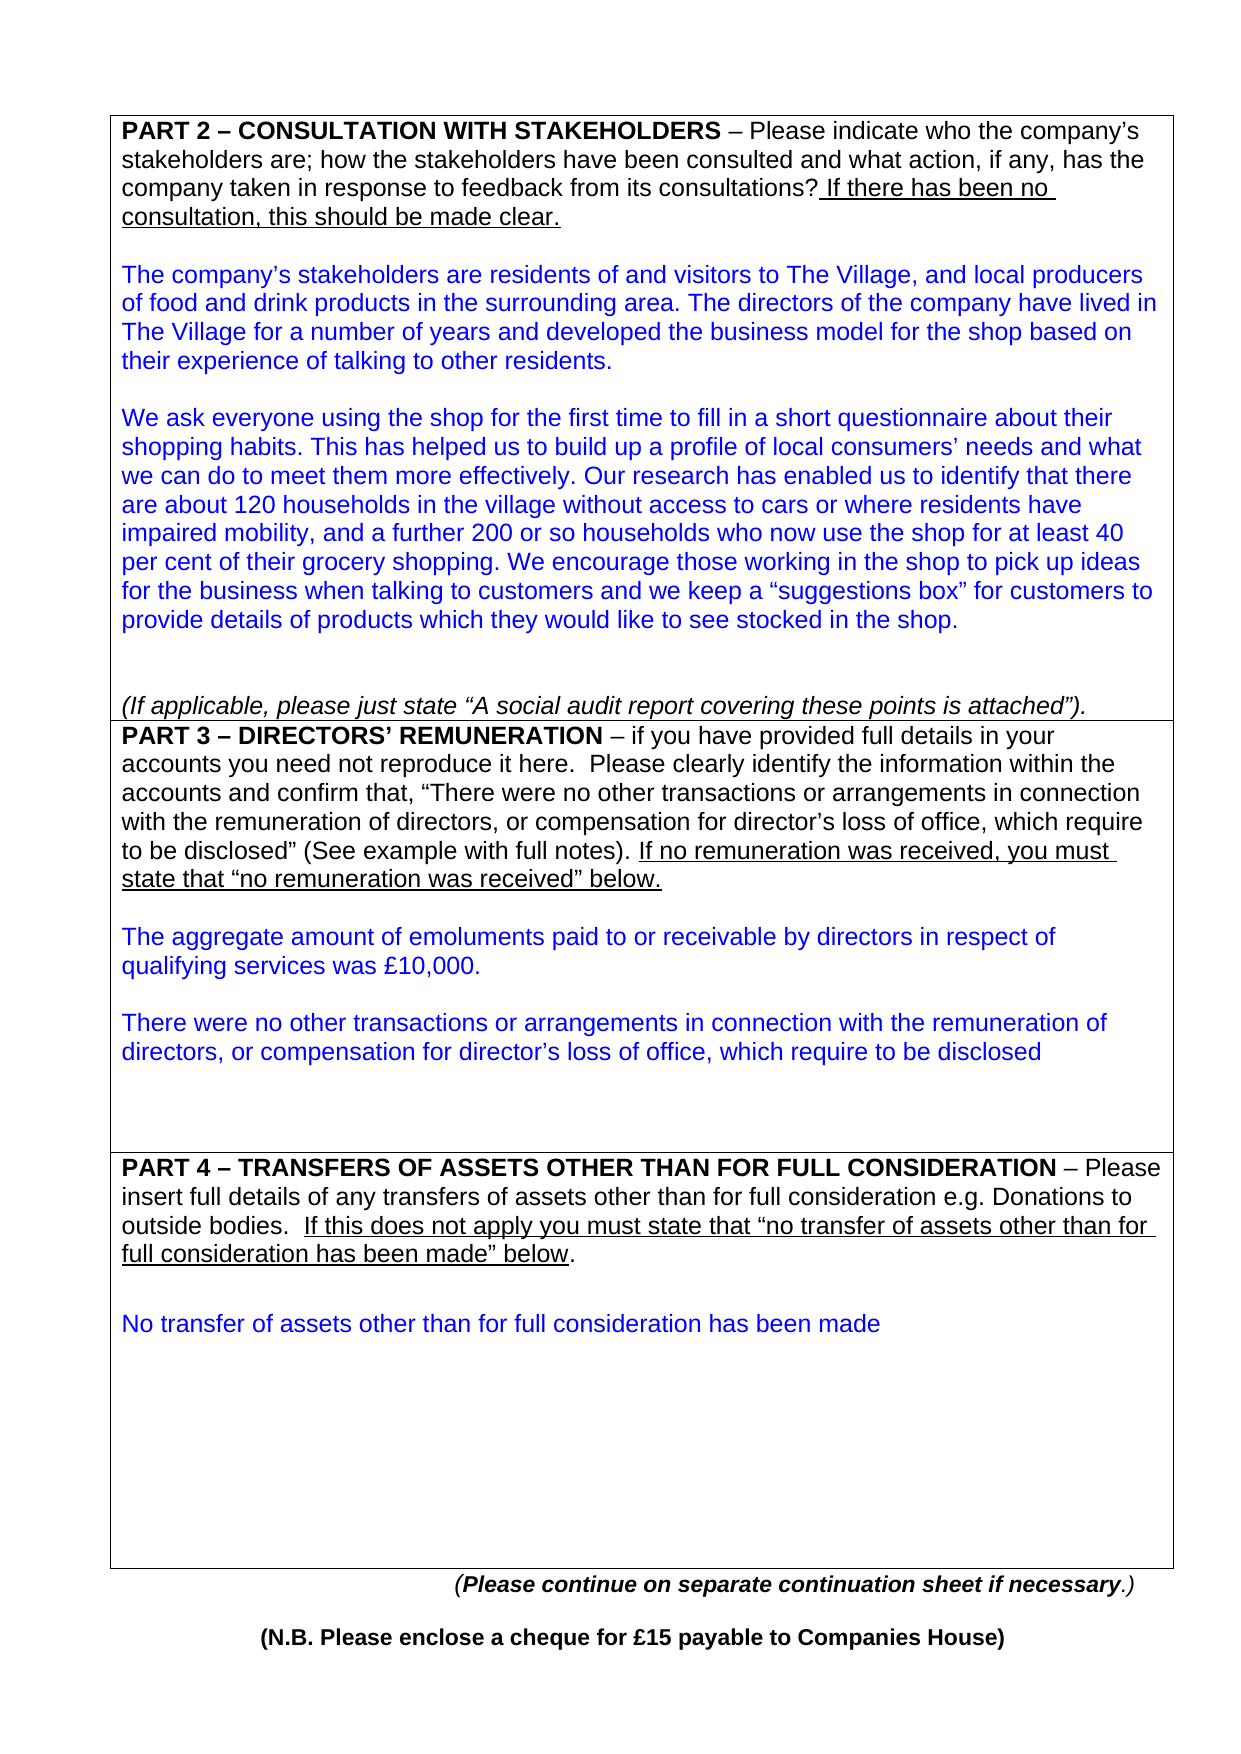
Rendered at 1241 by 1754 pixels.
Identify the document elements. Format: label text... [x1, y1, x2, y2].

text (Please continue on separate continuation sheet if necessary.) [187, 1569, 1137, 1597]
table_cell PART 4 – TRANSFERS OF ASSETS OTHER THAN FOR FULL CONSIDERATION – Please insert full details of any transfers of assets other than for full consideration e.g. Donations to outside bodies. If this does not apply you must state that “no transfer of assets other than for full consideration has been made” below. No transfer of assets other than for full consideration has been made [111, 1153, 1173, 1568]
text (N.B. Please enclose a cheque for £15 payable to Companies House) [128, 1624, 1137, 1650]
table_header PART 2 – CONSULTATION WITH STAKEHOLDERS – Please indicate who the company’s stakeholders are; how the stakeholders have been consulted and what action, if any, has the company taken in response to feedback from its consultations? If there has been no consultation, this should be made clear. The company’s stakeholders are residents of and visitors to The Village, and local producers of food and drink products in the surrounding area. The directors of the company have lived in The Village for a number of years and developed the business model for the shop based on their experience of talking to other residents. We ask everyone using the shop for the first time to fill in a short questionnaire about their shopping habits. This has helped us to build up a profile of local consumers’ needs and what we can do to meet them more effectively. Our research has enabled us to identify that there are about 120 households in the village without access to cars or where residents have impaired mobility, and a further 200 or so households who now use the shop for at least 40 per cent of their grocery shopping. We encourage those working in the shop to pick up ideas for the business when talking to customers and we keep a “suggestions box” for customers to provide details of products which they would like to see stocked in the shop. (If applicable, please just state “A social audit report covering these points is attached”). [111, 116, 1173, 720]
table_cell PART 3 – DIRECTORS’ REMUNERATION – if you have provided full details in your accounts you need not reproduce it here. Please clearly identify the information within the accounts and confirm that, “There were no other transactions or arrangements in connection with the remuneration of directors, or compensation for director’s loss of office, which require to be disclosed” (See example with full notes). If no remuneration was received, you must state that “no remuneration was received” below. The aggregate amount of emoluments paid to or receivable by directors in respect of qualifying services was £10,000. There were no other transactions or arrangements in connection with the remuneration of directors, or compensation for director’s loss of office, which require to be disclosed [111, 721, 1173, 1152]
